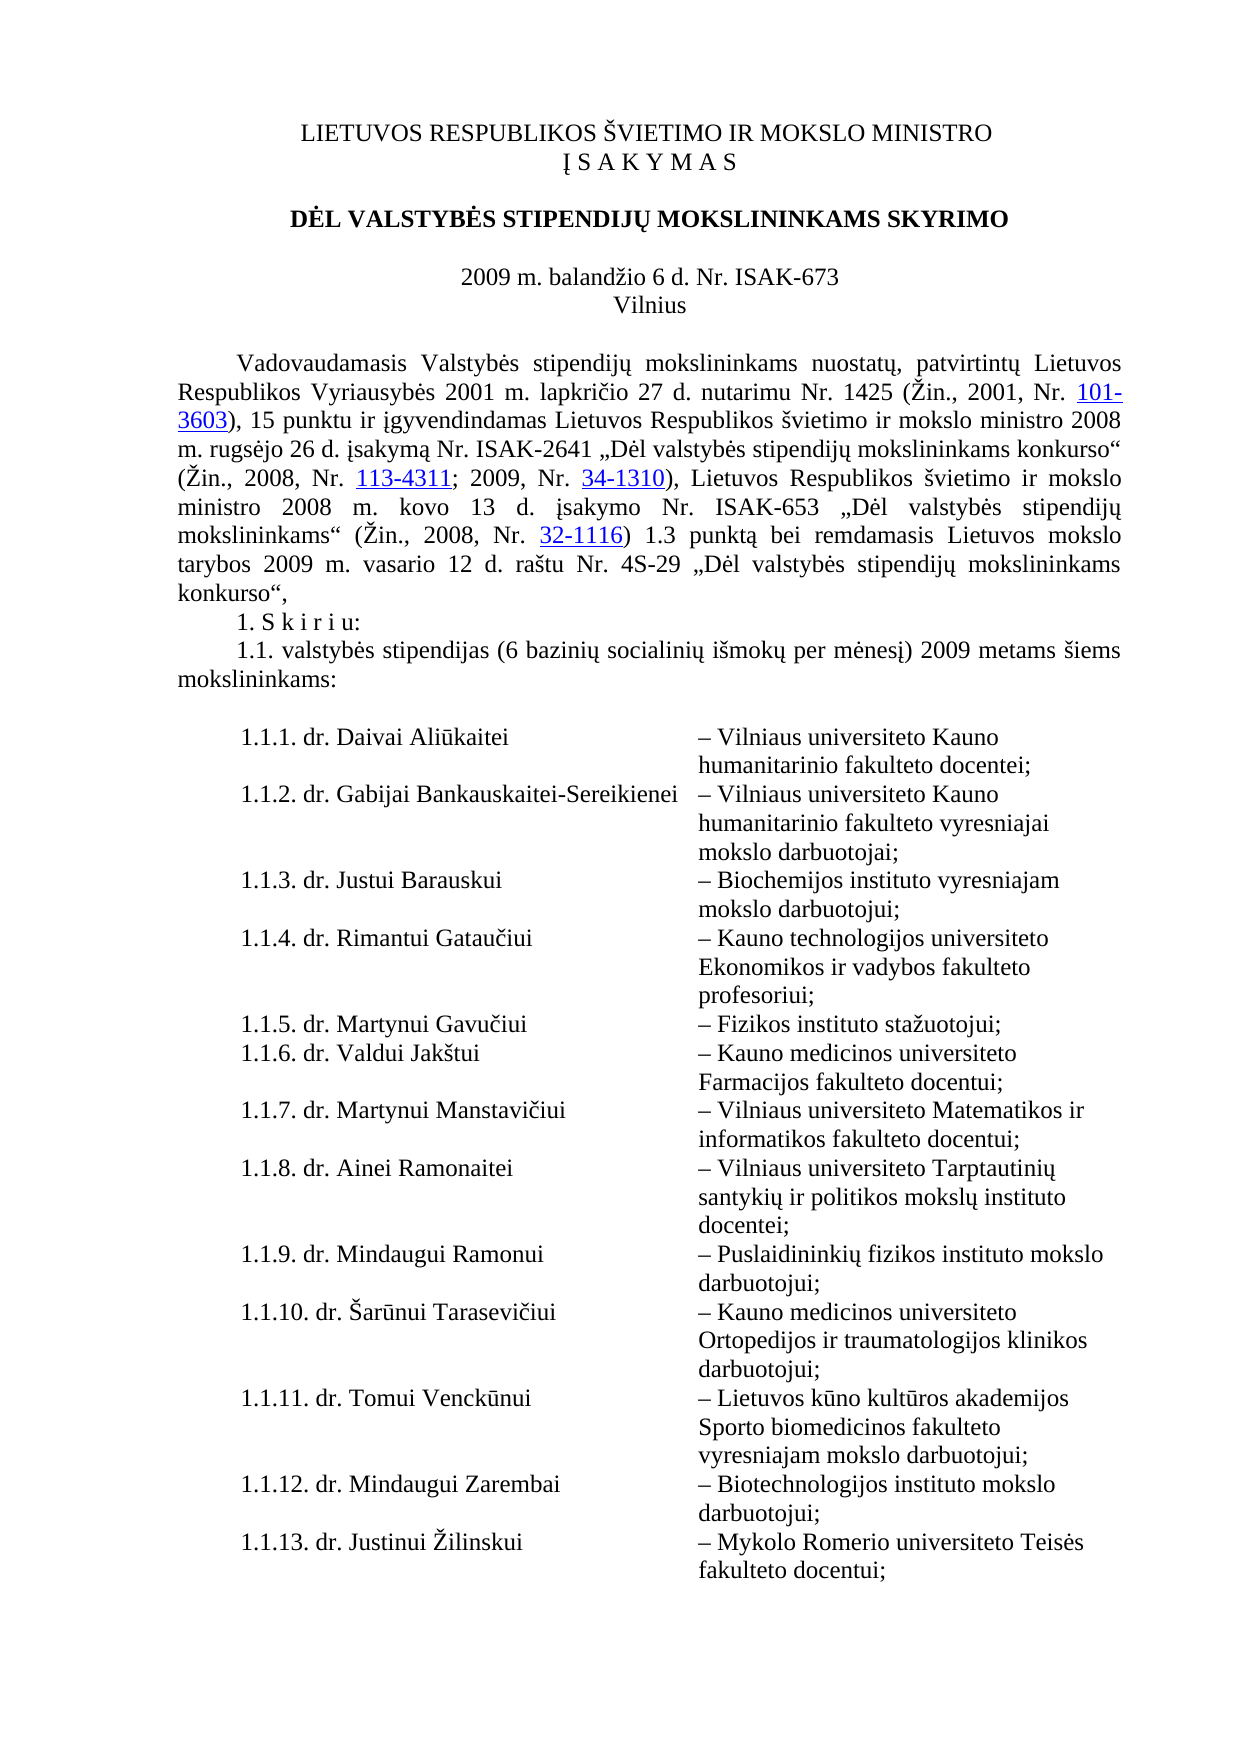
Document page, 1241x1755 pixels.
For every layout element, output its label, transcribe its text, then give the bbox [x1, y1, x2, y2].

table_cell 1.1.5. dr. Martynui Gavučiui [177, 1009, 694, 1038]
table_cell – Mykolo Romerio universiteto Teisės fakulteto docentui; [694, 1527, 1122, 1584]
table_cell 1.1.2. dr. Gabijai Bankauskaitei-Sereikienei [177, 779, 694, 866]
text LIETUVOS RESPUBLIKOS ŠVIETIMO IR MOKSLO MINISTRO [177, 118, 1122, 147]
table_cell 1.1.11. dr. Tomui Venckūnui [177, 1383, 694, 1469]
table_cell – Biochemijos instituto vyresniajam mokslo darbuotojui; [694, 866, 1122, 923]
table_cell – Vilniaus universiteto Tarptautinių santykių ir politikos mokslų instituto docentei; [694, 1153, 1122, 1239]
text Vilnius [177, 291, 1122, 319]
table_cell 1.1.9. dr. Mindaugui Ramonui [177, 1239, 694, 1297]
table_header – Vilniaus universiteto Kauno humanitarinio fakulteto docentei; [694, 722, 1122, 779]
text 2009 m. balandžio 6 d. Nr. ISAK-673 [177, 262, 1122, 291]
text ĮSAKYMAS [177, 147, 1122, 176]
table_cell 1.1.8. dr. Ainei Ramonaitei [177, 1153, 694, 1239]
table_cell – Kauno medicinos universiteto Ortopedijos ir traumatologijos klinikos darbuotojui; [694, 1297, 1122, 1383]
table_cell – Kauno medicinos universiteto Farmacijos fakulteto docentui; [694, 1038, 1122, 1096]
text DĖL VALSTYBĖS STIPENDIJŲ MOKSLININKAMS SKYRIMO [177, 204, 1122, 233]
table_cell 1.1.12. dr. Mindaugui Zarembai [177, 1469, 694, 1527]
table_header 1.1.1. dr. Daivai Aliūkaitei [177, 722, 694, 779]
table_cell – Biotechnologijos instituto mokslo darbuotojui; [694, 1469, 1122, 1527]
table_cell 1.1.7. dr. Martynui Manstavičiui [177, 1096, 694, 1153]
text Vadovaudamasis Valstybės stipendijų mokslininkams nuostatų, patvirtintų Lietuvos Respublikos Vyriausybės 2001 m. lapkričio 27 d. nutarimu Nr. 1425 (Žin., 2001, Nr. 101-3603), 15 punktu ir įgyvendindamas Lietuvos Respublikos švietimo ir mokslo ministro 2008 m. rugsėjo 26 d. įsakymą Nr. ISAK-2641 „Dėl valstybės stipendijų mokslininkams konkurso“ (Žin., 2008, Nr. 113-4311; 2009, Nr. 34-1310), Lietuvos Respublikos švietimo ir mokslo ministro 2008 m. kovo 13 d. įsakymo Nr. ISAK-653 „Dėl valstybės stipendijų mokslininkams“ (Žin., 2008, Nr. 32-1116) 1.3 punktą bei remdamasis Lietuvos mokslo tarybos 2009 m. vasario 12 d. raštu Nr. 4S-29 „Dėl valstybės stipendijų mokslininkams konkurso“, [177, 348, 1122, 607]
table_cell – Lietuvos kūno kultūros akademijos Sporto biomedicinos fakulteto vyresniajam mokslo darbuotojui; [694, 1383, 1122, 1469]
table_cell – Vilniaus universiteto Kauno humanitarinio fakulteto vyresniajai mokslo darbuotojai; [694, 779, 1122, 866]
table_cell 1.1.13. dr. Justinui Žilinskui [177, 1527, 694, 1584]
text 1. Skiriu: [177, 607, 1122, 636]
text 1.1. valstybės stipendijas (6 bazinių socialinių išmokų per mėnesį) 2009 metams šiems mokslininkams: [177, 636, 1122, 693]
table_cell – Fizikos instituto stažuotojui; [694, 1009, 1122, 1038]
table_cell – Puslaidininkių fizikos instituto mokslo darbuotojui; [694, 1239, 1122, 1297]
table_cell 1.1.3. dr. Justui Barauskui [177, 866, 694, 923]
table_cell 1.1.4. dr. Rimantui Gataučiui [177, 923, 694, 1009]
table_cell – Vilniaus universiteto Matematikos ir informatikos fakulteto docentui; [694, 1096, 1122, 1153]
table_cell 1.1.6. dr. Valdui Jakštui [177, 1038, 694, 1096]
table_cell – Kauno technologijos universiteto Ekonomikos ir vadybos fakulteto profesoriui; [694, 923, 1122, 1009]
table_cell 1.1.10. dr. Šarūnui Tarasevičiui [177, 1297, 694, 1383]
